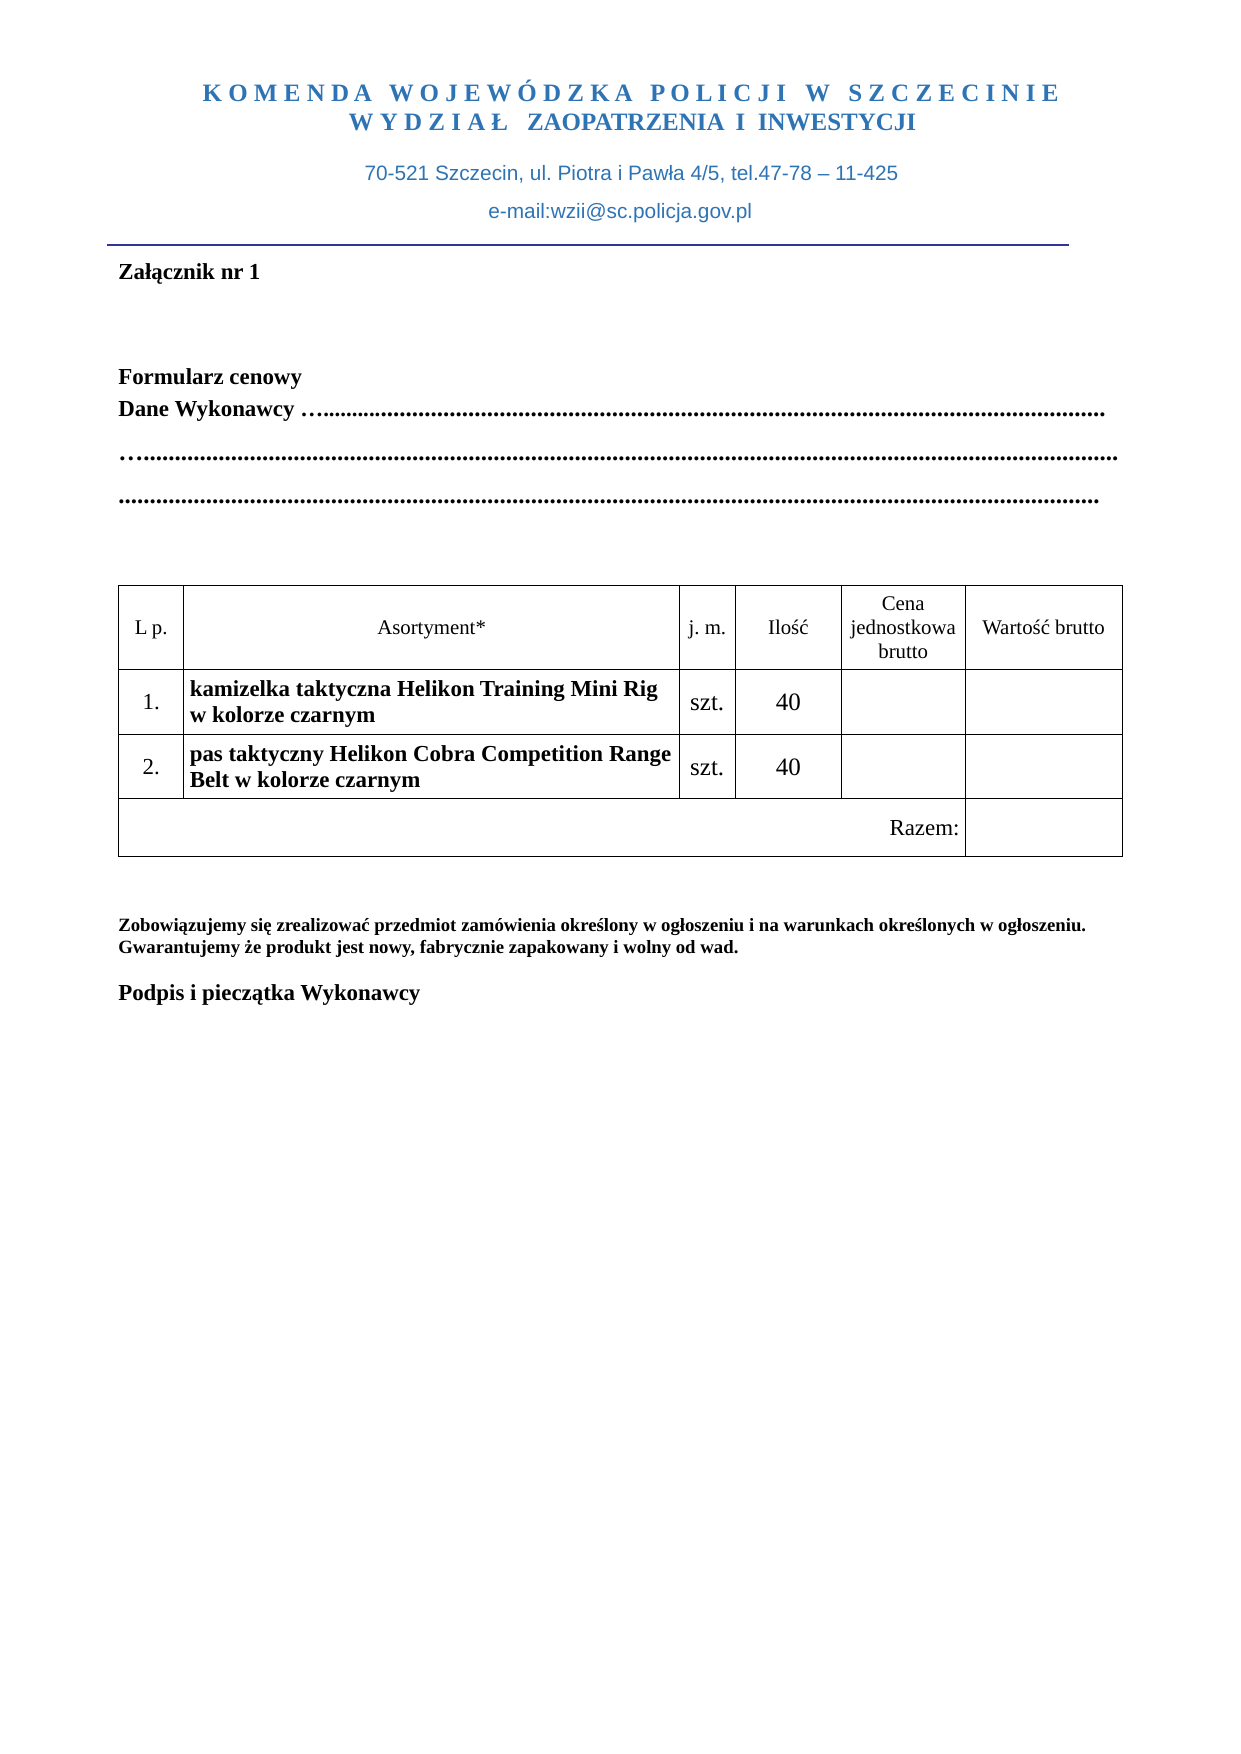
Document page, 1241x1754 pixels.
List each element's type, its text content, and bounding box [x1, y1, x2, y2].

table_cell 40 [736, 670, 841, 733]
table_cell [966, 799, 1122, 856]
table_cell [966, 670, 1122, 733]
table_cell 40 [736, 735, 841, 798]
table_cell [966, 735, 1122, 798]
table_cell szt. [680, 735, 735, 798]
table_cell kamizelka taktyczna Helikon Training Mini Rig w kolorze czarnym [184, 670, 679, 733]
table_cell Razem: [119, 799, 965, 856]
table_header Ilość [736, 586, 841, 669]
table_header Asortyment* [184, 586, 679, 669]
table_header j. m. [680, 586, 735, 669]
text Zobowiązujemy się zrealizować przedmiot zamówienia określony w ogłoszeniu i na warunkach określonych w ogłoszeniu. Gwarantujemy że produkt jest nowy, fabrycznie zapakowany i wolny od wad. [118, 914, 1122, 957]
table_cell [842, 670, 965, 733]
text Formularz cenowy [118, 363, 1122, 390]
text Dane Wykonawcy ….............................................................................................................................. [118, 393, 1122, 422]
text Podpis i pieczątka Wykonawcy [118, 979, 1122, 1005]
text …......................................................................................................................................................................................................................................................................................................................... [118, 437, 1122, 508]
table_header Wartość brutto [966, 586, 1122, 669]
table_cell [842, 735, 965, 798]
table_cell szt. [680, 670, 735, 733]
text Załącznik nr 1 [118, 258, 1122, 284]
table_header L p. [119, 586, 183, 669]
table_cell 1. [119, 670, 183, 733]
table_cell pas taktyczny Helikon Cobra Competition Range Belt w kolorze czarnym [184, 735, 679, 798]
table_header Cena jednostkowa brutto [842, 586, 965, 669]
table_cell 2. [119, 735, 183, 798]
